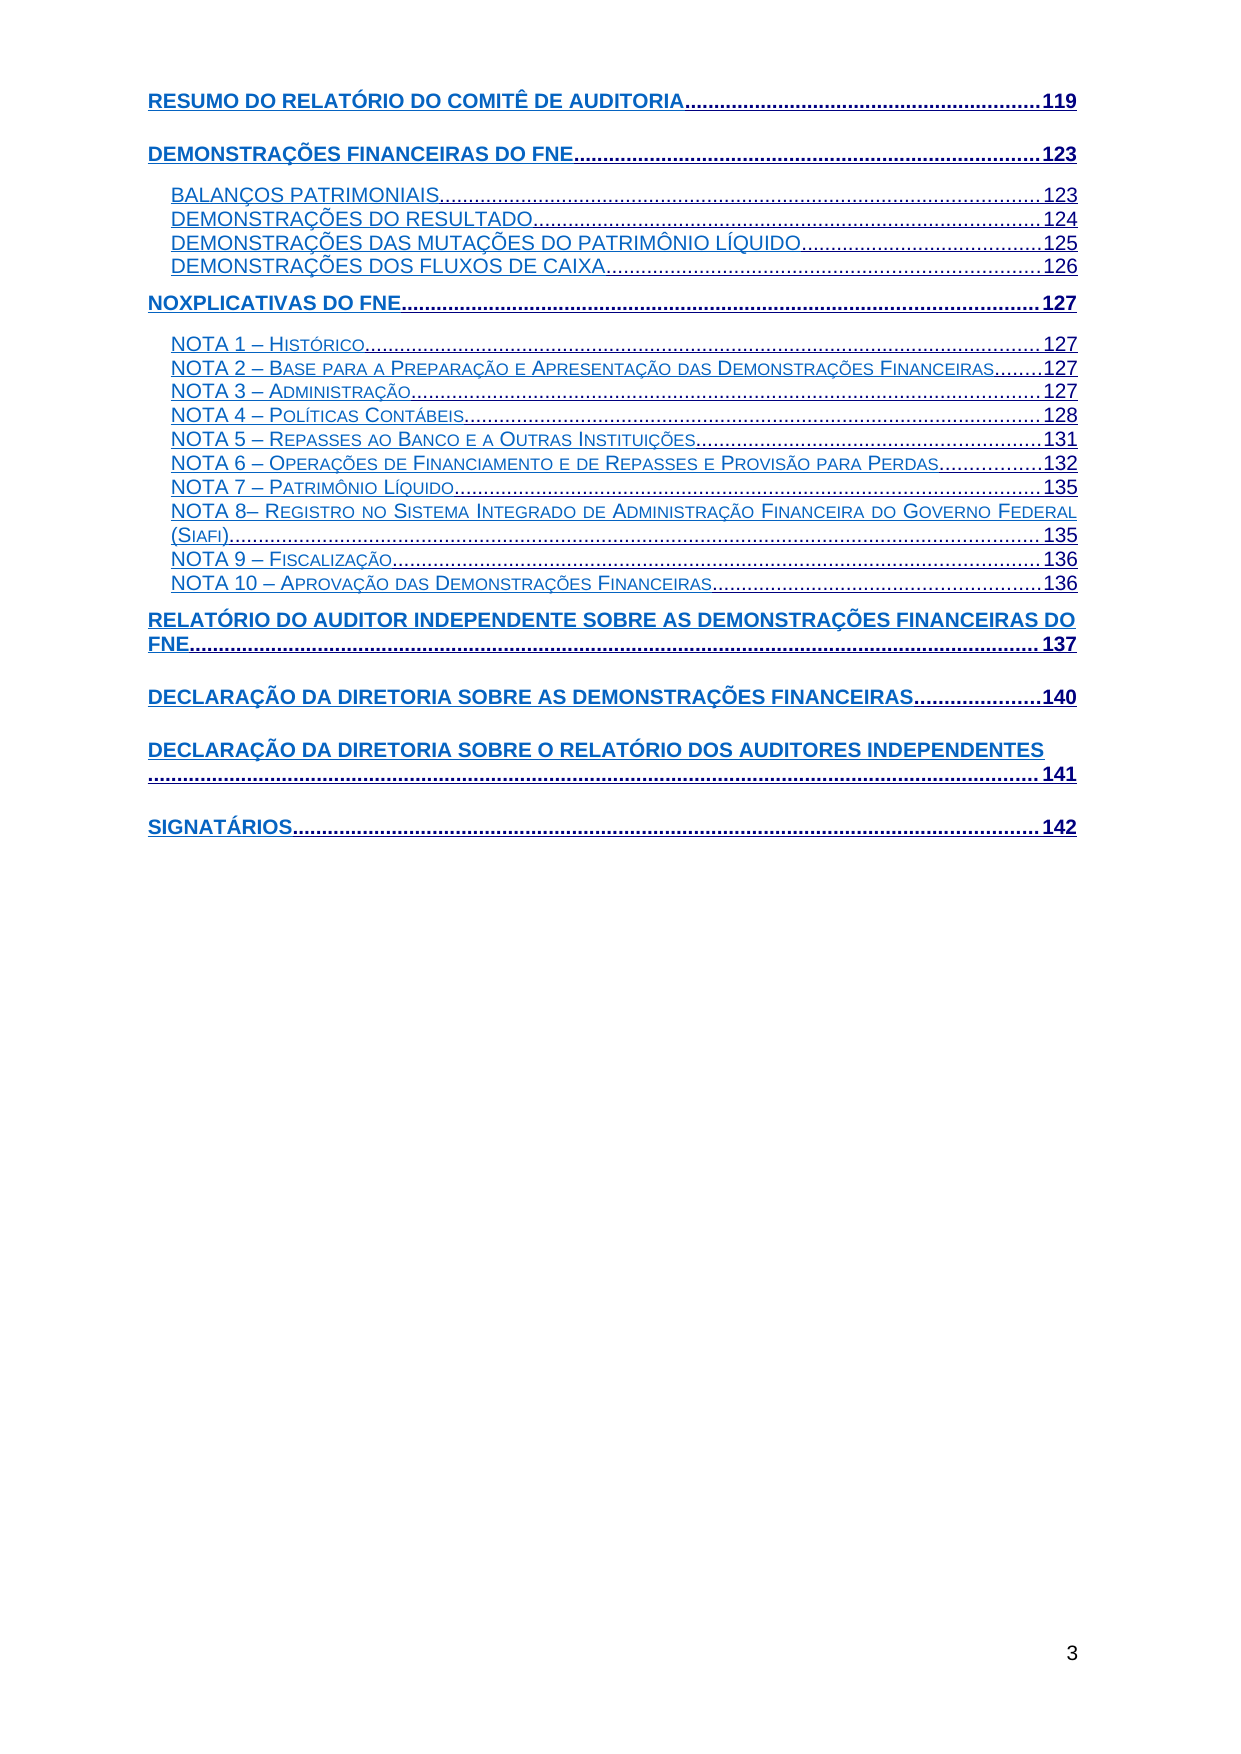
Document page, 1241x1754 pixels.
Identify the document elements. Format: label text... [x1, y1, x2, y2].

text NOTA 2 – Base para a Preparação e Apresentação das Demonstrações Financeiras 127 [171, 355, 1078, 376]
text NOTA 1 – Histórico 127 [171, 331, 1078, 352]
text NOXPLICATIVAS DO FNE 127 [148, 291, 1078, 315]
text DECLARAÇÃO DA DIRETORIA SOBRE AS DEMONSTRAÇÕES FINANCEIRAS 140 [148, 684, 1078, 708]
text NOTA 9 – Fiscalização 136 [171, 547, 1078, 568]
text NOTA 5 – Repasses ao Banco e a Outras Instituições 131 [171, 427, 1078, 448]
text NOTA 10 – Aprovação das Demonstrações Financeiras 136 [171, 571, 1078, 592]
text NOTA 4 – Políticas Contábeis 128 [171, 403, 1078, 424]
text NOTA 7 – Patrimônio Líquido 135 [171, 475, 1078, 496]
text DEMONSTRAÇÕES DO RESULTADO 124 [171, 206, 1078, 227]
text NOTA 8– Registro no Sistema Integrado de Administração Financeira do Governo Federal (Siafi) 135 [171, 499, 1078, 544]
text NOTA 3 – Administração 127 [171, 379, 1078, 400]
text RESUMO DO RELATÓRIO DO COMITÊ DE AUDITORIA 119 [148, 89, 1078, 113]
text DEMONSTRAÇÕES DAS MUTAÇÕES DO PATRIMÔNIO LÍQUIDO 125 [171, 230, 1078, 251]
text NOTA 6 – Operações de Financiamento e de Repasses e Provisão para Perdas 132 [171, 451, 1078, 472]
text DEMONSTRAÇÕES FINANCEIRAS DO FNE 123 [148, 142, 1078, 166]
text BALANÇOS PATRIMONIAIS 123 [171, 182, 1078, 203]
text DEMONSTRAÇÕES DOS FLUXOS DE CAIXA 126 [171, 254, 1078, 275]
text SIGNATÁRIOS 142 [148, 815, 1078, 839]
text RELATÓRIO DO AUDITOR INDEPENDENTE SOBRE AS DEMONSTRAÇÕES FINANCEIRAS DO FNE 137 [148, 607, 1078, 655]
text DECLARAÇÃO DA DIRETORIA SOBRE O RELATÓRIO DOS AUDITORES INDEPENDENTES 141 [148, 738, 1078, 786]
